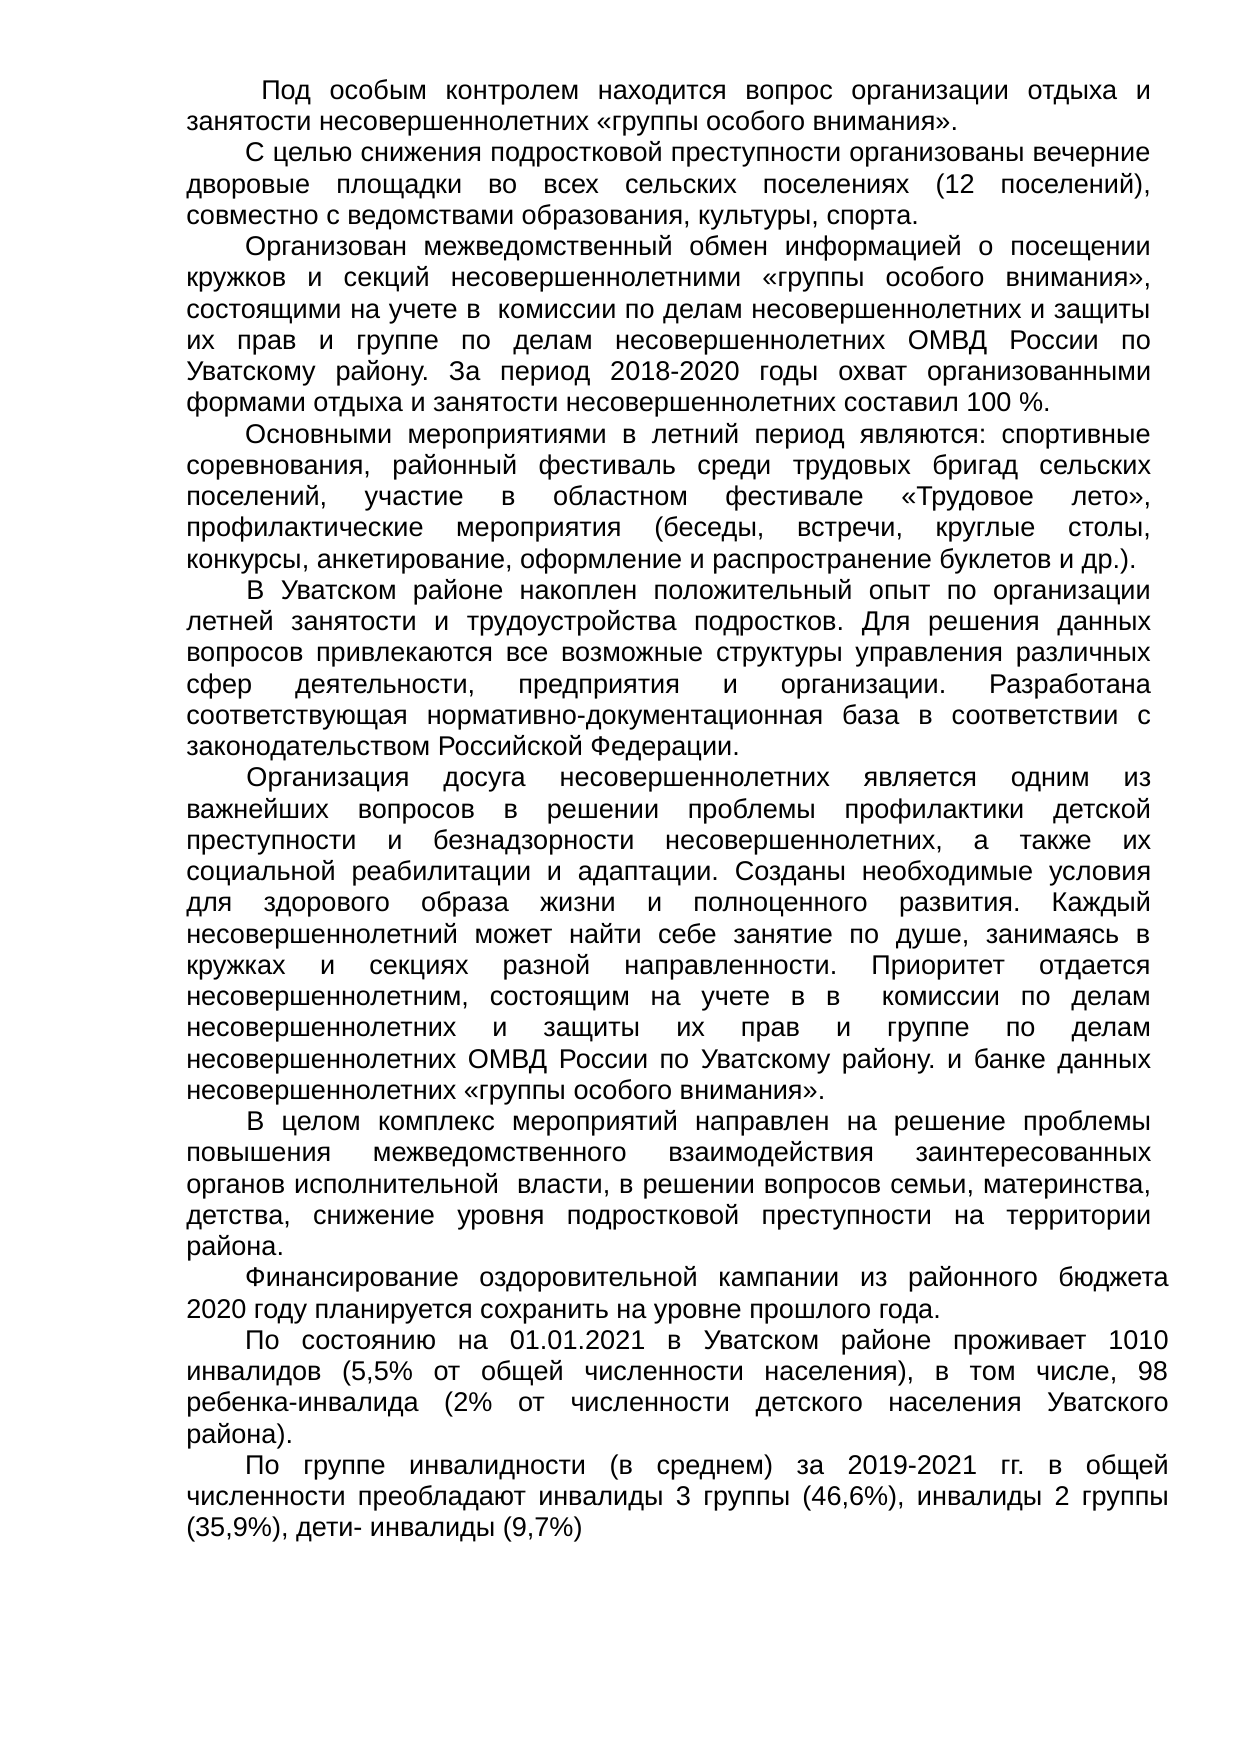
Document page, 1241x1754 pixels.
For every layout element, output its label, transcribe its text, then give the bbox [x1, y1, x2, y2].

text Под особым контролем находится вопрос организации отдыха и занятости несовершеннолетних «группы особого внимания». [186, 74, 1152, 136]
text Организован межведомственный обмен информацией о посещении кружков и секций несовершеннолетними «группы особого внимания», состоящими на учете в комиссии по делам несовершеннолетних и защиты их прав и группе по делам несовершеннолетних ОМВД России по Уватскому району. За период 2018-2020 годы охват организованными формами отдыха и занятости несовершеннолетних составил 100 %. [186, 230, 1152, 418]
text Основными мероприятиями в летний период являются: спортивные соревнования, районный фестиваль среди трудовых бригад сельских поселений, участие в областном фестивале «Трудовое лето», профилактические мероприятия (беседы, встречи, круглые столы, конкурсы, анкетирование, оформление и распространение буклетов и др.). [186, 418, 1152, 574]
text С целью снижения подростковой преступности организованы вечерние дворовые площадки во всех сельских поселениях (12 поселений), совместно с ведомствами образования, культуры, спорта. [186, 136, 1152, 230]
text В Уватском районе накоплен положительный опыт по организации летней занятости и трудоустройства подростков. Для решения данных вопросов привлекаются все возможные структуры управления различных сфер деятельности, предприятия и организации. Разработана соответствующая нормативно-документационная база в соответствии с законодательством Российской Федерации. [186, 574, 1152, 761]
text По группе инвалидности (в среднем) за 2019-2021 гг. в общей численности преобладают инвалиды 3 группы (46,6%), инвалиды 2 группы (35,9%), дети- инвалиды (9,7%) [186, 1449, 1169, 1543]
text По состоянию на 01.01.2021 в Уватском районе проживает 1010 инвалидов (5,5% от общей численности населения), в том числе, 98 ребенка-инвалида (2% от численности детского населения Уватского района). [186, 1324, 1169, 1449]
text Организация досуга несовершеннолетних является одним из важнейших вопросов в решении проблемы профилактики детской преступности и безнадзорности несовершеннолетних, а также их социальной реабилитации и адаптации. Созданы необходимые условия для здорового образа жизни и полноценного развития. Каждый несовершеннолетний может найти себе занятие по душе, занимаясь в кружках и секциях разной направленности. Приоритет отдается несовершеннолетним, состоящим на учете в в комиссии по делам несовершеннолетних и защиты их прав и группе по делам несовершеннолетних ОМВД России по Уватскому району. и банке данных несовершеннолетних «группы особого внимания». [186, 761, 1152, 1105]
text В целом комплекс мероприятий направлен на решение проблемы повышения межведомственного взаимодействия заинтересованных органов исполнительной власти, в решении вопросов семьи, материнства, детства, снижение уровня подростковой преступности на территории района. [186, 1105, 1152, 1261]
text Финансирование оздоровительной кампании из районного бюджета 2020 году планируется сохранить на уровне прошлого года. [186, 1261, 1169, 1324]
